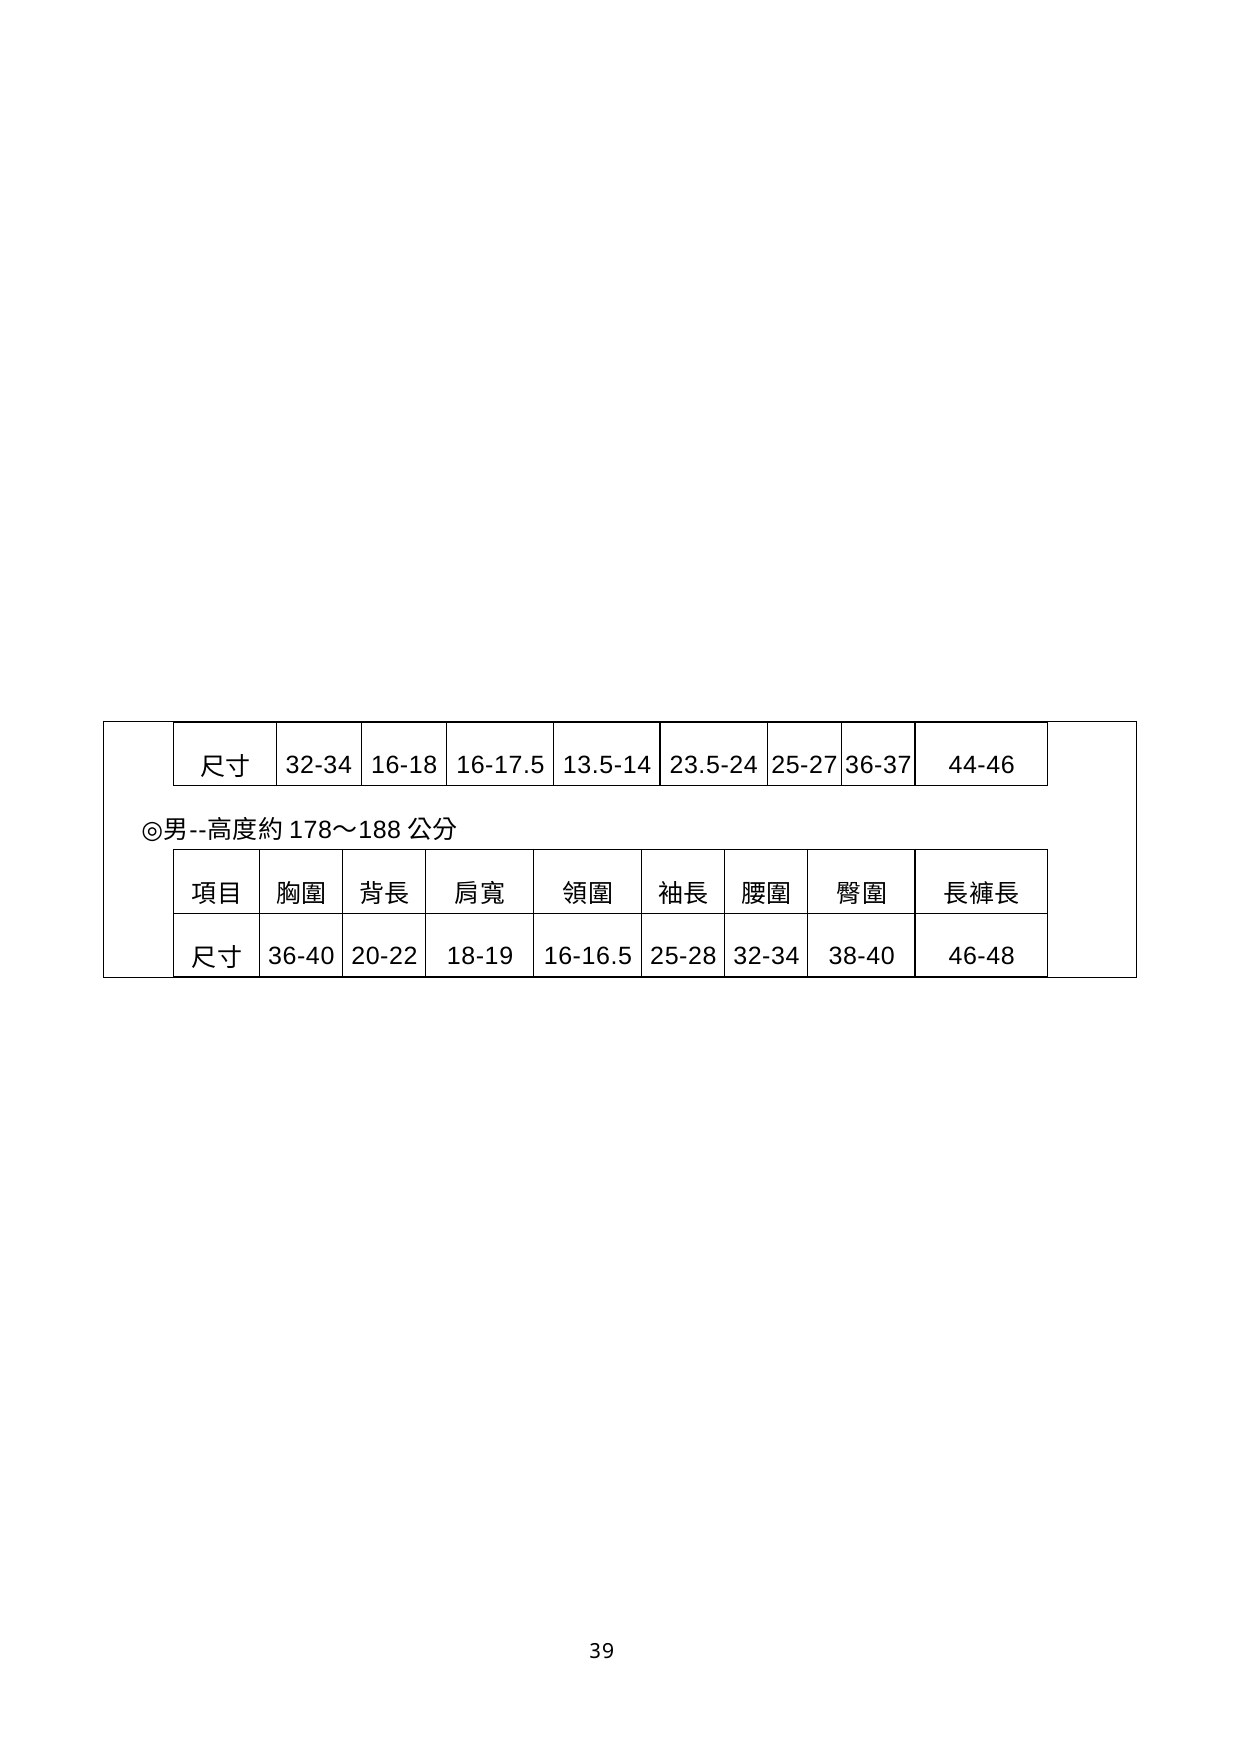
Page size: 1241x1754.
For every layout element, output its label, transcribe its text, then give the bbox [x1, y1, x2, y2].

table_cell 20-22 [343, 914, 425, 976]
table_cell 32-34 [277, 723, 361, 785]
table_cell 13.5-14 [554, 723, 659, 785]
table_cell 18-19 [426, 914, 533, 976]
table_cell 16-16.5 [534, 914, 641, 976]
table_cell 36-37 [842, 723, 914, 785]
table_cell 44-46 [916, 723, 1047, 785]
table_cell 46-48 [916, 914, 1047, 976]
table_cell 23.5-24 [661, 723, 767, 785]
table_cell 16-18 [362, 723, 446, 785]
table_cell 32-34 [725, 914, 807, 976]
table_cell 16-17.5 [447, 723, 553, 785]
table_cell 25-27 [768, 723, 841, 785]
table_cell (一)複賽入圍作品繳交：（共2套） 2024年10月16日(三)17:00前繳交複賽參賽作品二套【參賽作品1：1成衣】 二套須為初選繳交四張服裝設計圖之其中二套服裝完成品，以及四套服裝設計機械圖稿(同初賽繳交之四套服裝設計圖稿)，並錄製60秒作品介紹短片一支。 影片格式請用MOV、MP4、MXF 格式，解析度HD規格1920x1080以上規格。 影片限制：相關作品除參賽編號外均不得標示參賽者姓名或其他影響公正性之代號，若有違反之情事，主辦單位有自行決定是否予以參賽之權利。 (二)作品務求精緻、完整、符合初賽原創性並考量實際使用需求等問題，如因模型表現作品以致影響比賽評分，需由參賽者自行負責。 ★服飾設計＊參考尺寸表（單位：英吋，以下為裸身尺寸將會視實際狀況略作調整） ◎女--高度約168～178公分 ◎男--高度約178～188公分 凡依規定入圍者「智慧財產權聲明書」(附件五)、「勞務報酬簽收單」(附件七)、「個人帳戶資料表」(附件八) 、市場量產規劃說明表（附件九），一併以郵寄掛號或親自送達方式繳交至伊林娛樂股份有限公司(100台北市中正區中華路一段51號1樓)。 作品繳交完成得以申請補助材料費用，二套共10,000元(含稅)。未依規定繳交者，視同放棄複賽參賽，不得申請製作補助費用。由執行單位通知取消其參賽資格。入圍補助費用屬個人所得稅，執行單位擁有審核與發放費用權限，請參賽者詳填資料。 [104, 722, 1136, 977]
table_header 長褲長 [916, 850, 1047, 912]
table_header 領圍 [534, 850, 641, 912]
table_cell 25-28 [642, 914, 724, 976]
table_header 袖長 [642, 850, 724, 912]
table_cell 36-40 [260, 914, 342, 976]
table_header 臀圍 [808, 850, 914, 912]
table_header 項目 [174, 850, 259, 912]
table_cell 38-40 [808, 914, 914, 976]
table_cell 尺寸 [174, 723, 276, 785]
table_header 腰圍 [725, 850, 807, 912]
table_cell 尺寸 [174, 914, 259, 976]
table_header 胸圍 [260, 850, 342, 912]
table_header 背長 [343, 850, 425, 912]
table_header 肩寬 [426, 850, 533, 912]
